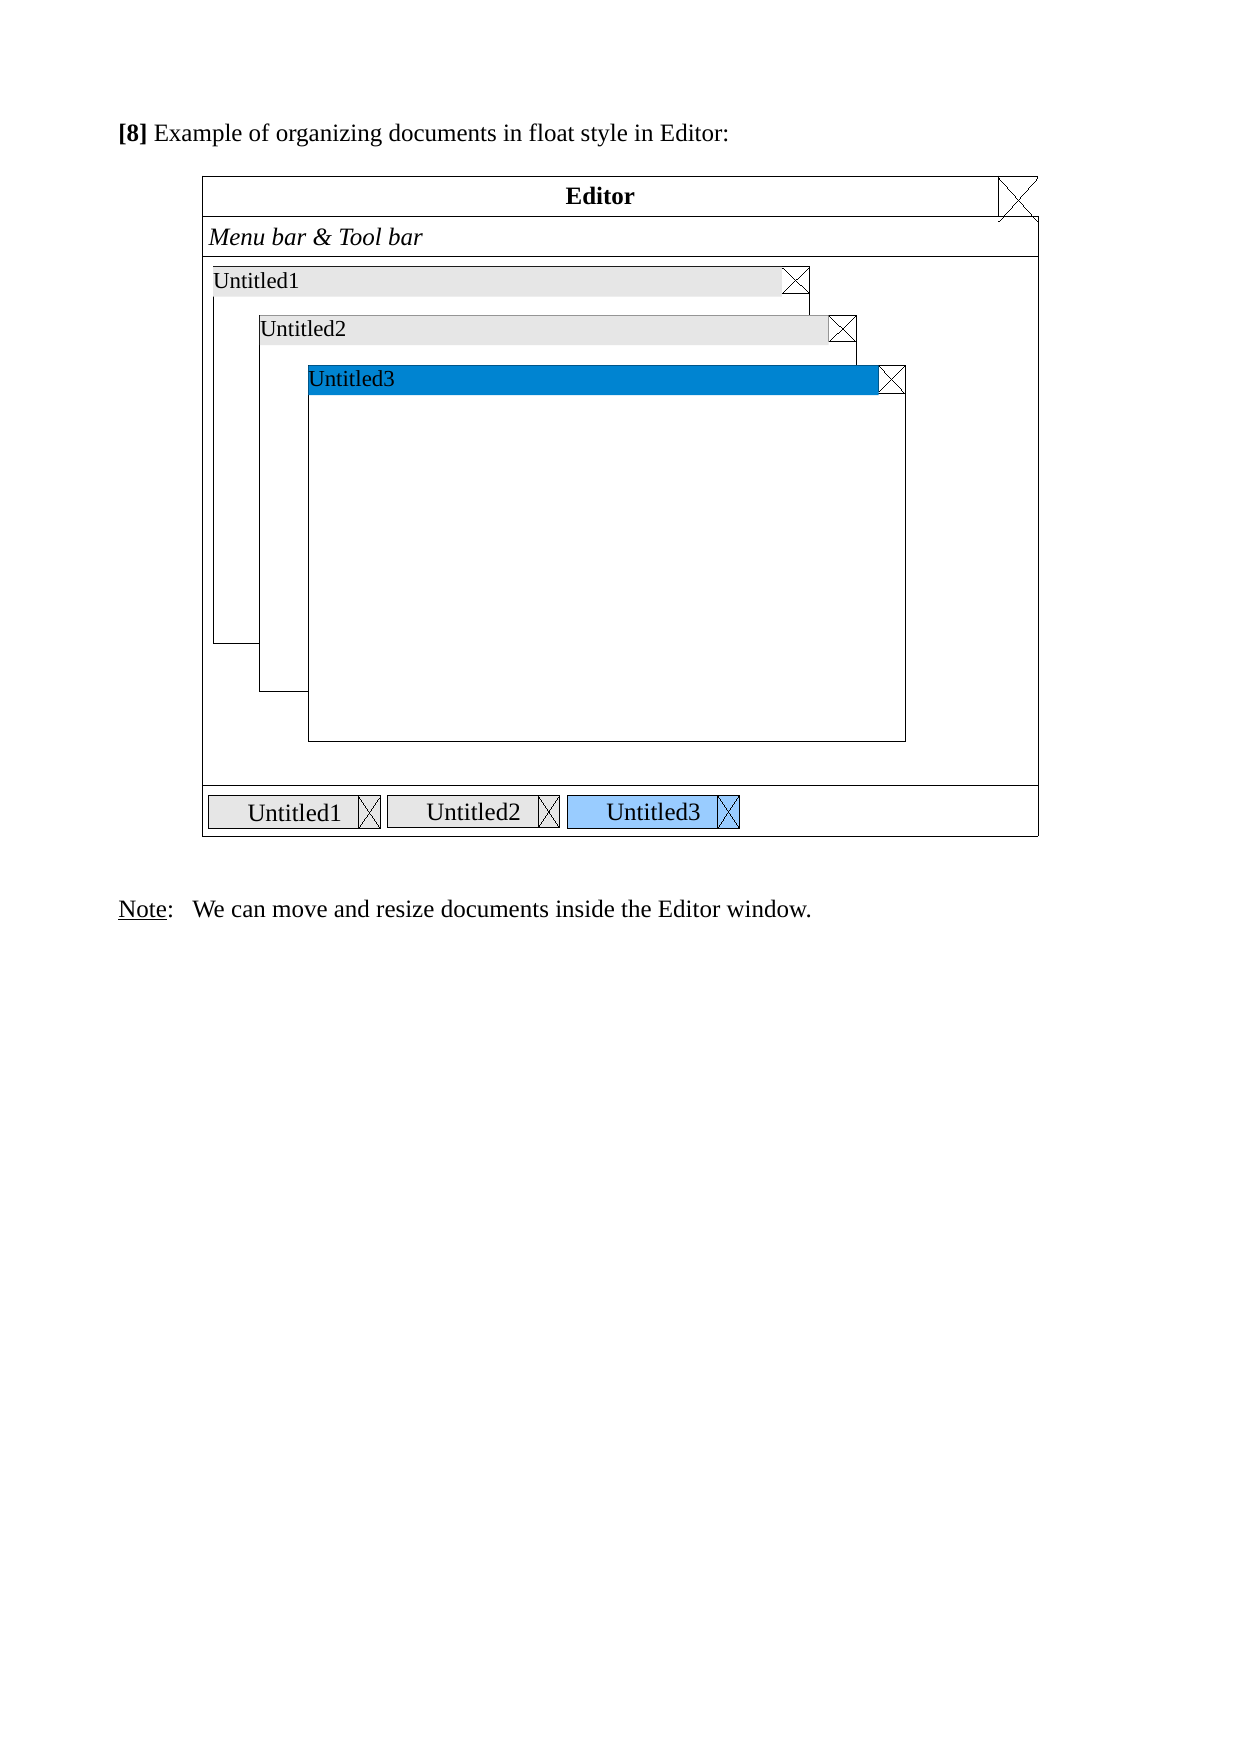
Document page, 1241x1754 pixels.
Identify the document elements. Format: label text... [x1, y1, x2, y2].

text Note: We can move and resize documents inside the Editor window. [118, 894, 1122, 923]
table_header Editor [203, 177, 998, 216]
table_cell [203, 786, 1038, 836]
text [8] Example of organizing documents in float style in Editor: [118, 118, 1122, 147]
table_header [999, 177, 1038, 216]
table_cell Menu bar & Tool bar [203, 217, 1038, 256]
table_cell [203, 257, 1038, 785]
